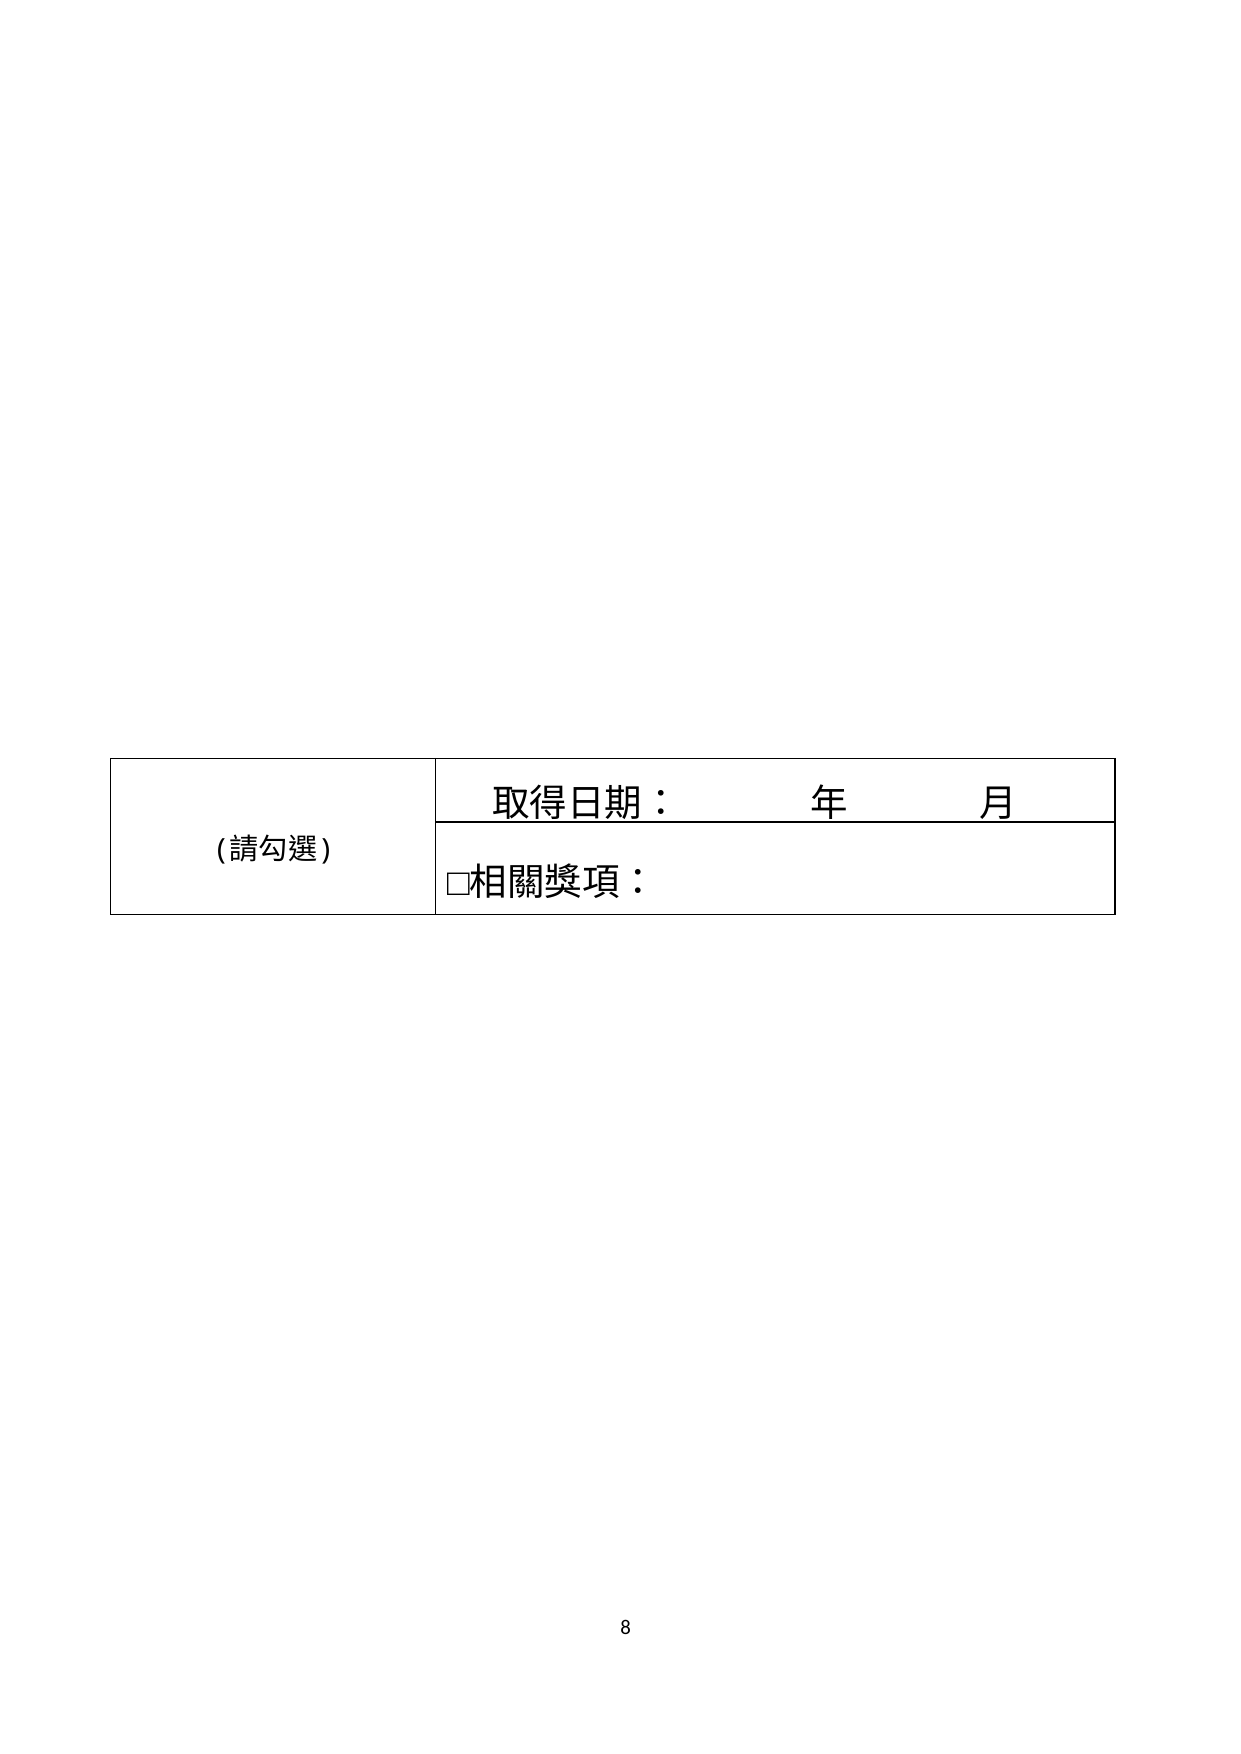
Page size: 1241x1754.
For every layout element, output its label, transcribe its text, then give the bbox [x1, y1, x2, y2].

table_cell □相關獎項： [436, 823, 701, 914]
table_cell 取得日期： 年 月 [436, 759, 1114, 821]
table_cell (請勾選) [111, 759, 435, 914]
table_cell [701, 823, 1114, 914]
